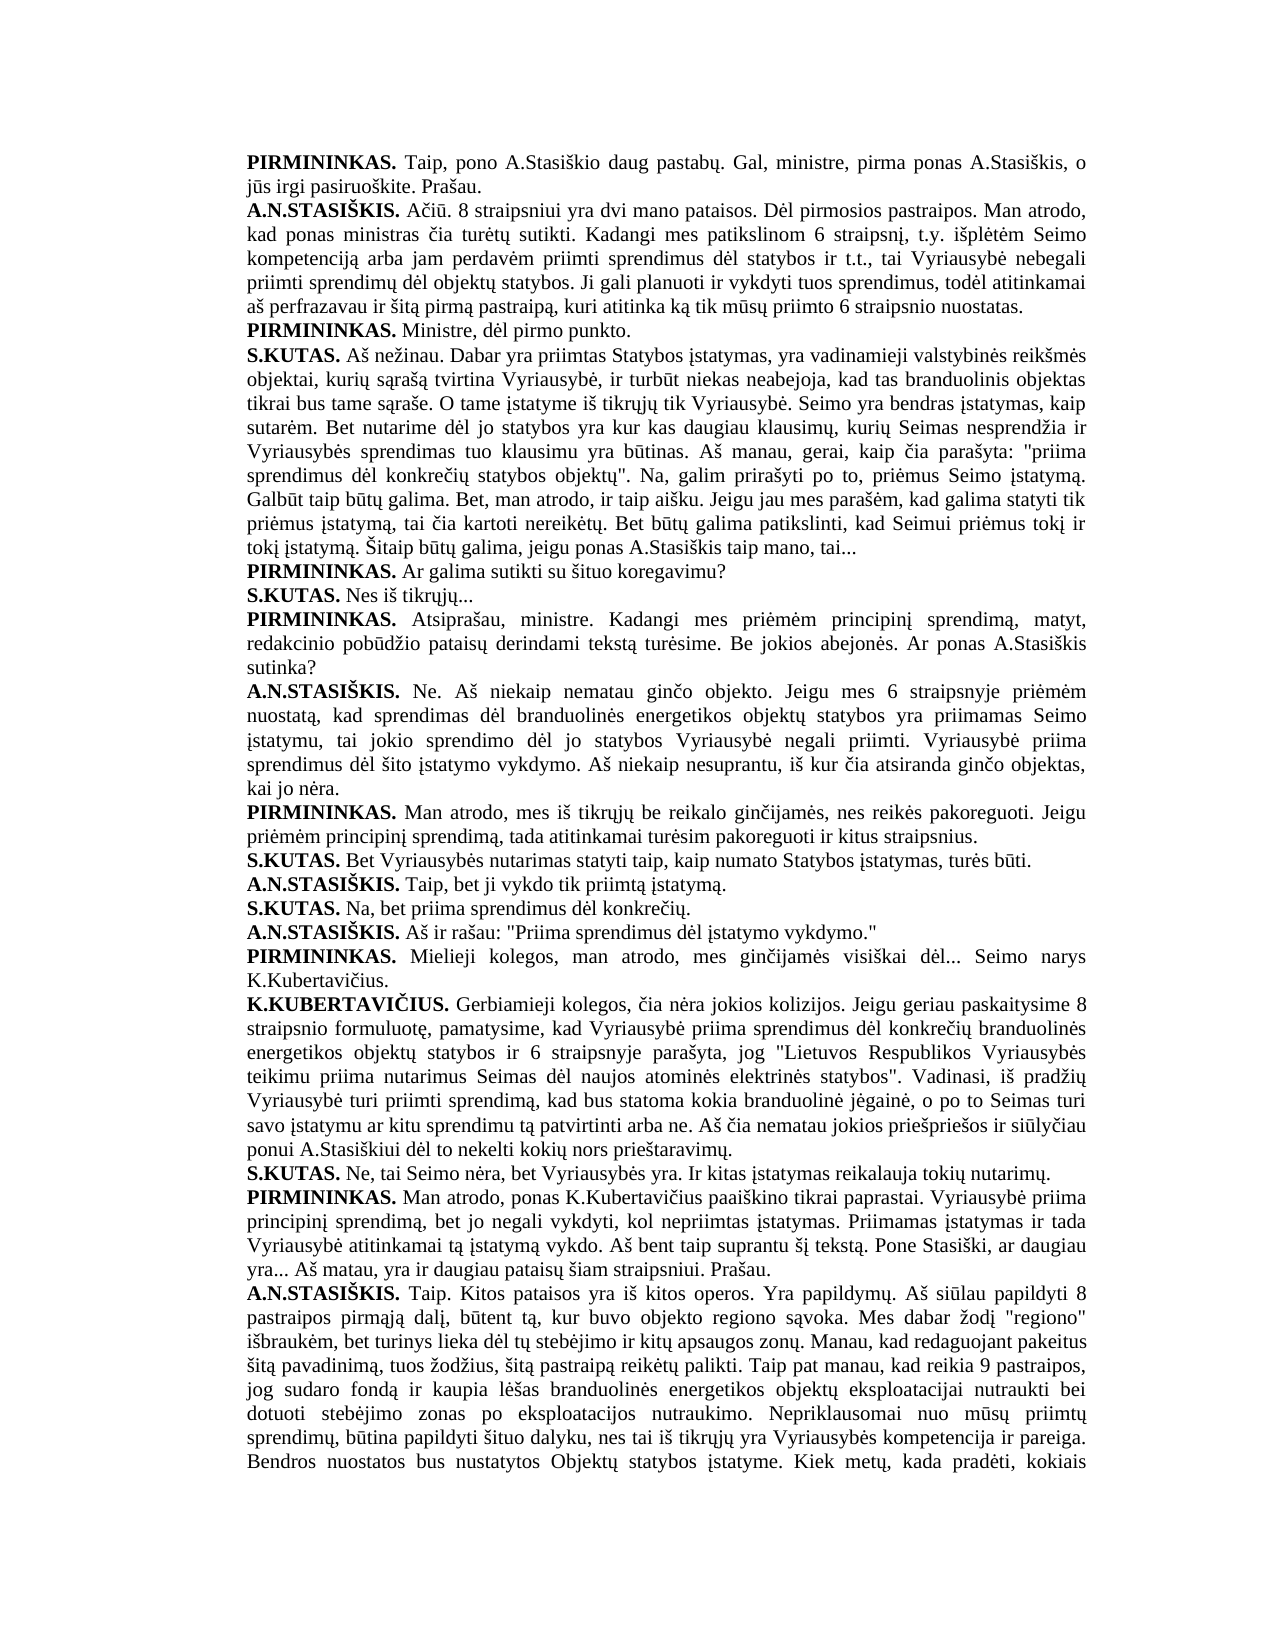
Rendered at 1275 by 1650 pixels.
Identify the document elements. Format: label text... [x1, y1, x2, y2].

text A.N.STASIŠKIS. Aš ir rašau: "Priima sprendimus dėl įstatymo vykdymo." [247, 920, 1087, 944]
text S.KUTAS. Na, bet priima sprendimus dėl konkrečių. [247, 896, 1087, 920]
text S.KUTAS. Nes iš tikrųjų... [247, 583, 1087, 607]
text S.KUTAS. Aš nežinau. Dabar yra priimtas Statybos įstatymas, yra vadinamieji valstybinės reikšmės objektai, kurių sąrašą tvirtina Vyriausybė, ir turbūt niekas neabejoja, kad tas branduolinis objektas tikrai bus tame sąraše. O tame įstatyme iš tikrųjų tik Vyriausybė. Seimo yra bendras įstatymas, kaip sutarėm. Bet nutarime dėl jo statybos yra kur kas daugiau klausimų, kurių Seimas nesprendžia ir Vyriausybės sprendimas tuo klausimu yra būtinas. Aš manau, gerai, kaip čia parašyta: "priima sprendimus dėl konkrečių statybos objektų". Na, galim prirašyti po to, priėmus Seimo įstatymą. Galbūt taip būtų galima. Bet, man atrodo, ir taip aišku. Jeigu jau mes parašėm, kad galima statyti tik priėmus įstatymą, tai čia kartoti nereikėtų. Bet būtų galima patikslinti, kad Seimui priėmus tokį ir tokį įstatymą. Šitaip būtų galima, jeigu ponas A.Stasiškis taip mano, tai... [247, 342, 1087, 559]
text A.N.STASIŠKIS. Ačiū. 8 straipsniui yra dvi mano pataisos. Dėl pirmosios pastraipos. Man atrodo, kad ponas ministras čia turėtų sutikti. Kadangi mes patikslinom 6 straipsnį, t.y. išplėtėm Seimo kompetenciją arba jam perdavėm priimti sprendimus dėl statybos ir t.t., tai Vyriausybė nebegali priimti sprendimų dėl objektų statybos. Ji gali planuoti ir vykdyti tuos sprendimus, todėl atitinkamai aš perfrazavau ir šitą pirmą pastraipą, kuri atitinka ką tik mūsų priimto 6 straipsnio nuostatas. [247, 198, 1087, 318]
text PIRMININKAS. Man atrodo, mes iš tikrųjų be reikalo ginčijamės, nes reikės pakoreguoti. Jeigu priėmėm principinį sprendimą, tada atitinkamai turėsim pakoreguoti ir kitus straipsnius. [247, 800, 1087, 848]
text S.KUTAS. Bet Vyriausybės nutarimas statyti taip, kaip numato Statybos įstatymas, turės būti. [247, 848, 1087, 872]
text PIRMININKAS. Ministre, dėl pirmo punkto. [247, 318, 1087, 342]
text PIRMININKAS. Man atrodo, ponas K.Kubertavičius paaiškino tikrai paprastai. Vyriausybė priima principinį sprendimą, bet jo negali vykdyti, kol nepriimtas įstatymas. Priimamas įstatymas ir tada Vyriausybė atitinkamai tą įstatymą vykdo. Aš bent taip suprantu šį tekstą. Pone Stasiški, ar daugiau yra... Aš matau, yra ir daugiau pataisų šiam straipsniui. Prašau. [247, 1185, 1087, 1281]
text PIRMININKAS. Mielieji kolegos, man atrodo, mes ginčijamės visiškai dėl... Seimo narys K.Kubertavičius. [247, 944, 1087, 992]
text A.N.STASIŠKIS. Taip. Kitos pataisos yra iš kitos operos. Yra papildymų. Aš siūlau papildyti 8 pastraipos pirmąją dalį, būtent tą, kur buvo objekto regiono sąvoka. Mes dabar žodį "regiono" išbraukėm, bet turinys lieka dėl tų stebėjimo ir kitų apsaugos zonų. Manau, kad redaguojant pakeitus šitą pavadinimą, tuos žodžius, šitą pastraipą reikėtų palikti. Taip pat manau, kad reikia 9 pastraipos, jog sudaro fondą ir kaupia lėšas branduolinės energetikos objektų eksploatacijai nutraukti bei dotuoti stebėjimo zonas po eksploatacijos nutraukimo. Nepriklausomai nuo mūsų priimtų sprendimų, būtina papildyti šituo dalyku, nes tai iš tikrųjų yra Vyriausybės kompetencija ir pareiga. Bendros nuostatos bus nustatytos Objektų statybos įstatyme. Kiek metų, kada pradėti, kokiais [247, 1281, 1087, 1473]
text PIRMININKAS. Ar galima sutikti su šituo koregavimu? [247, 559, 1087, 583]
text PIRMININKAS. Atsiprašau, ministre. Kadangi mes priėmėm principinį sprendimą, matyt, redakcinio pobūdžio pataisų derindami tekstą turėsime. Be jokios abejonės. Ar ponas A.Stasiškis sutinka? [247, 607, 1087, 679]
text S.KUTAS. Ne, tai Seimo nėra, bet Vyriausybės yra. Ir kitas įstatymas reikalauja tokių nutarimų. [247, 1161, 1087, 1185]
text K.KUBERTAVIČIUS. Gerbiamieji kolegos, čia nėra jokios kolizijos. Jeigu geriau paskaitysime 8 straipsnio formuluotę, pamatysime, kad Vyriausybė priima sprendimus dėl konkrečių branduolinės energetikos objektų statybos ir 6 straipsnyje parašyta, jog "Lietuvos Respublikos Vyriausybės teikimu priima nutarimus Seimas dėl naujos atominės elektrinės statybos". Vadinasi, iš pradžių Vyriausybė turi priimti sprendimą, kad bus statoma kokia branduolinė jėgainė, o po to Seimas turi savo įstatymu ar kitu sprendimu tą patvirtinti arba ne. Aš čia nematau jokios priešpriešos ir siūlyčiau ponui A.Stasiškiui dėl to nekelti kokių nors prieštaravimų. [247, 992, 1087, 1161]
text A.N.STASIŠKIS. Taip, bet ji vykdo tik priimtą įstatymą. [247, 872, 1087, 896]
text A.N.STASIŠKIS. Ne. Aš niekaip nematau ginčo objekto. Jeigu mes 6 straipsnyje priėmėm nuostatą, kad sprendimas dėl branduolinės energetikos objektų statybos yra priimamas Seimo įstatymu, tai jokio sprendimo dėl jo statybos Vyriausybė negali priimti. Vyriausybė priima sprendimus dėl šito įstatymo vykdymo. Aš niekaip nesuprantu, iš kur čia atsiranda ginčo objektas, kai jo nėra. [247, 679, 1087, 800]
text PIRMININKAS. Taip, pono A.Stasiškio daug pastabų. Gal, ministre, pirma ponas A.Stasiškis, o jūs irgi pasiruoškite. Prašau. [247, 150, 1087, 198]
